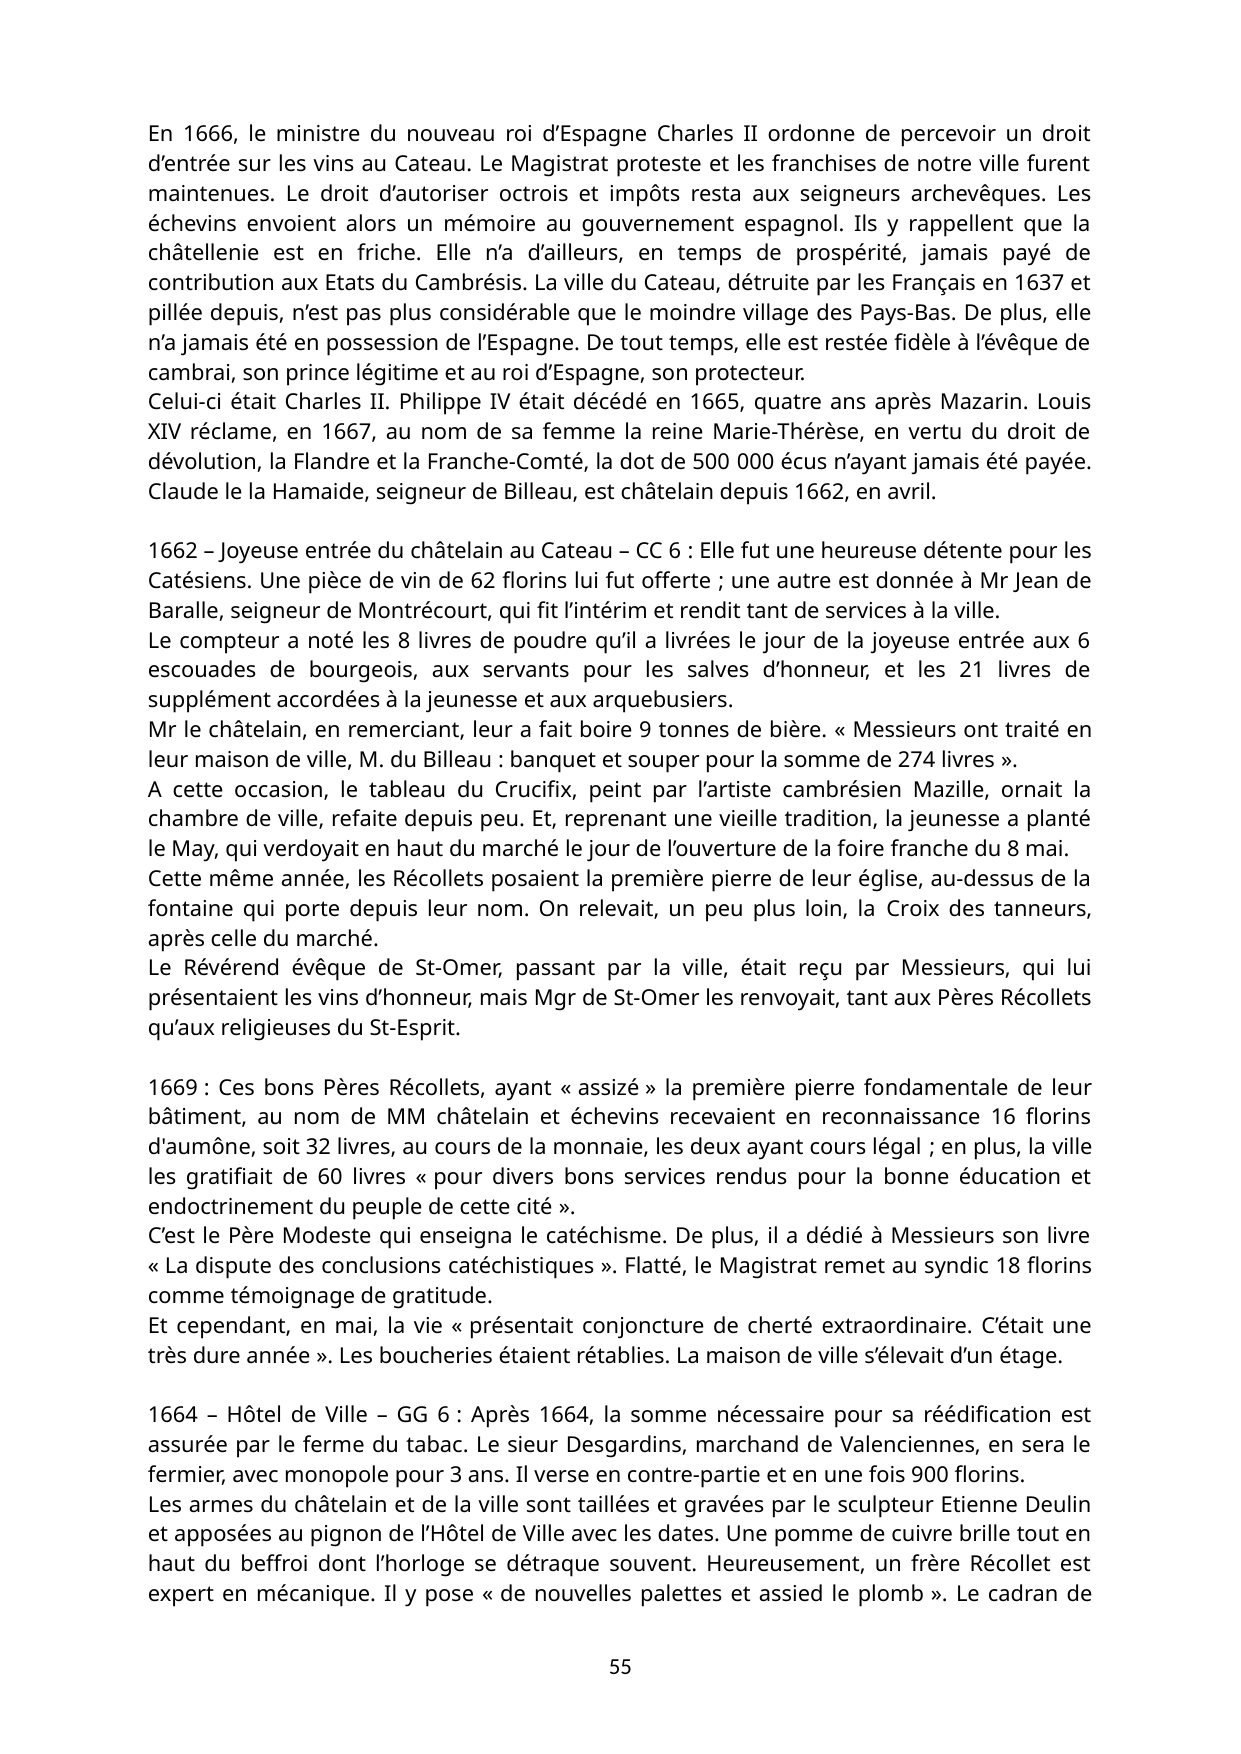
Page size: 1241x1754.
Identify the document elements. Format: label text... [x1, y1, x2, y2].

text 1669 : Ces bons Pères Récollets, ayant « assizé » la première pierre fondamentale de leur bâtiment, au nom de MM châtelain et échevins recevaient en reconnaissance 16 florins d'aumône, soit 32 livres, au cours de la monnaie, les deux ayant cours légal ; en plus, la ville les gratifiait de 60 livres « pour divers bons services rendus pour la bonne éducation et endoctrinement du peuple de cette cité ». [148, 1071, 1092, 1220]
text 1662 – Joyeuse entrée du châtelain au Cateau – CC 6 : Elle fut une heureuse détente pour les Catésiens. Une pièce de vin de 62 florins lui fut offerte ; une autre est donnée à Mr Jean de Baralle, seigneur de Montrécourt, qui fit l’intérim et rendit tant de services à la ville. [148, 535, 1092, 624]
text En 1666, le ministre du nouveau roi d’Espagne Charles II ordonne de percevoir un droit d’entrée sur les vins au Cateau. Le Magistrat proteste et les franchises de notre ville furent maintenues. Le droit d’autoriser octrois et impôts resta aux seigneurs archevêques. Les échevins envoient alors un mémoire au gouvernement espagnol. Ils y rappellent que la châtellenie est en friche. Elle n’a d’ailleurs, en temps de prospérité, jamais payé de contribution aux Etats du Cambrésis. La ville du Cateau, détruite par les Français en 1637 et pillée depuis, n’est pas plus considérable que le moindre village des Pays-Bas. De plus, elle n’a jamais été en possession de l’Espagne. De tout temps, elle est restée fidèle à l’évêque de cambrai, son prince légitime et au roi d’Espagne, son protecteur. [148, 118, 1092, 386]
text Celui-ci était Charles II. Philippe IV était décédé en 1665, quatre ans après Mazarin. Louis XIV réclame, en 1667, au nom de sa femme la reine Marie-Thérèse, en vertu du droit de dévolution, la Flandre et la Franche-Comté, la dot de 500 000 écus n’ayant jamais été payée. Claude le la Hamaide, seigneur de Billeau, est châtelain depuis 1662, en avril. [148, 386, 1092, 505]
text 1664 – Hôtel de Ville – GG 6 : Après 1664, la somme nécessaire pour sa réédification est assurée par le ferme du tabac. Le sieur Desgardins, marchand de Valenciennes, en sera le fermier, avec monopole pour 3 ans. Il verse en contre-partie et en une fois 900 florins. [148, 1399, 1092, 1488]
text Le Révérend évêque de St-Omer, passant par la ville, était reçu par Messieurs, qui lui présentaient les vins d’honneur, mais Mgr de St-Omer les renvoyait, tant aux Pères Récollets qu’aux religieuses du St-Esprit. [148, 952, 1092, 1042]
text Le compteur a noté les 8 livres de poudre qu’il a livrées le jour de la joyeuse entrée aux 6 escouades de bourgeois, aux servants pour les salves d’honneur, et les 21 livres de supplément accordées à la jeunesse et aux arquebusiers. [148, 624, 1092, 714]
text Et cependant, en mai, la vie « présentait conjoncture de cherté extraordinaire. C’était une très dure année ». Les boucheries étaient rétablies. La maison de ville s’élevait d’un étage. [148, 1310, 1092, 1369]
text Les armes du châtelain et de la ville sont taillées et gravées par le sculpteur Etienne Deulin et apposées au pignon de l’Hôtel de Ville avec les dates. Une pomme de cuivre brille tout en haut du beffroi dont l’horloge se détraque souvent. Heureusement, un frère Récollet est expert en mécanique. Il y pose « de nouvelles palettes et assied le plomb ». Le cadran de [148, 1488, 1092, 1608]
text A cette occasion, le tableau du Crucifix, peint par l’artiste cambrésien Mazille, ornait la chambre de ville, refaite depuis peu. Et, reprenant une vieille tradition, la jeunesse a planté le May, qui verdoyait en haut du marché le jour de l’ouverture de la foire franche du 8 mai. [148, 773, 1092, 863]
text Cette même année, les Récollets posaient la première pierre de leur église, au-dessus de la fontaine qui porte depuis leur nom. On relevait, un peu plus loin, la Croix des tanneurs, après celle du marché. [148, 863, 1092, 952]
text C’est le Père Modeste qui enseigna le catéchisme. De plus, il a dédié à Messieurs son livre « La dispute des conclusions catéchistiques ». Flatté, le Magistrat remet au syndic 18 florins comme témoignage de gratitude. [148, 1220, 1092, 1310]
text Mr le châtelain, en remerciant, leur a fait boire 9 tonnes de bière. « Messieurs ont traité en leur maison de ville, M. du Billeau : banquet et souper pour la somme de 274 livres ». [148, 714, 1092, 773]
